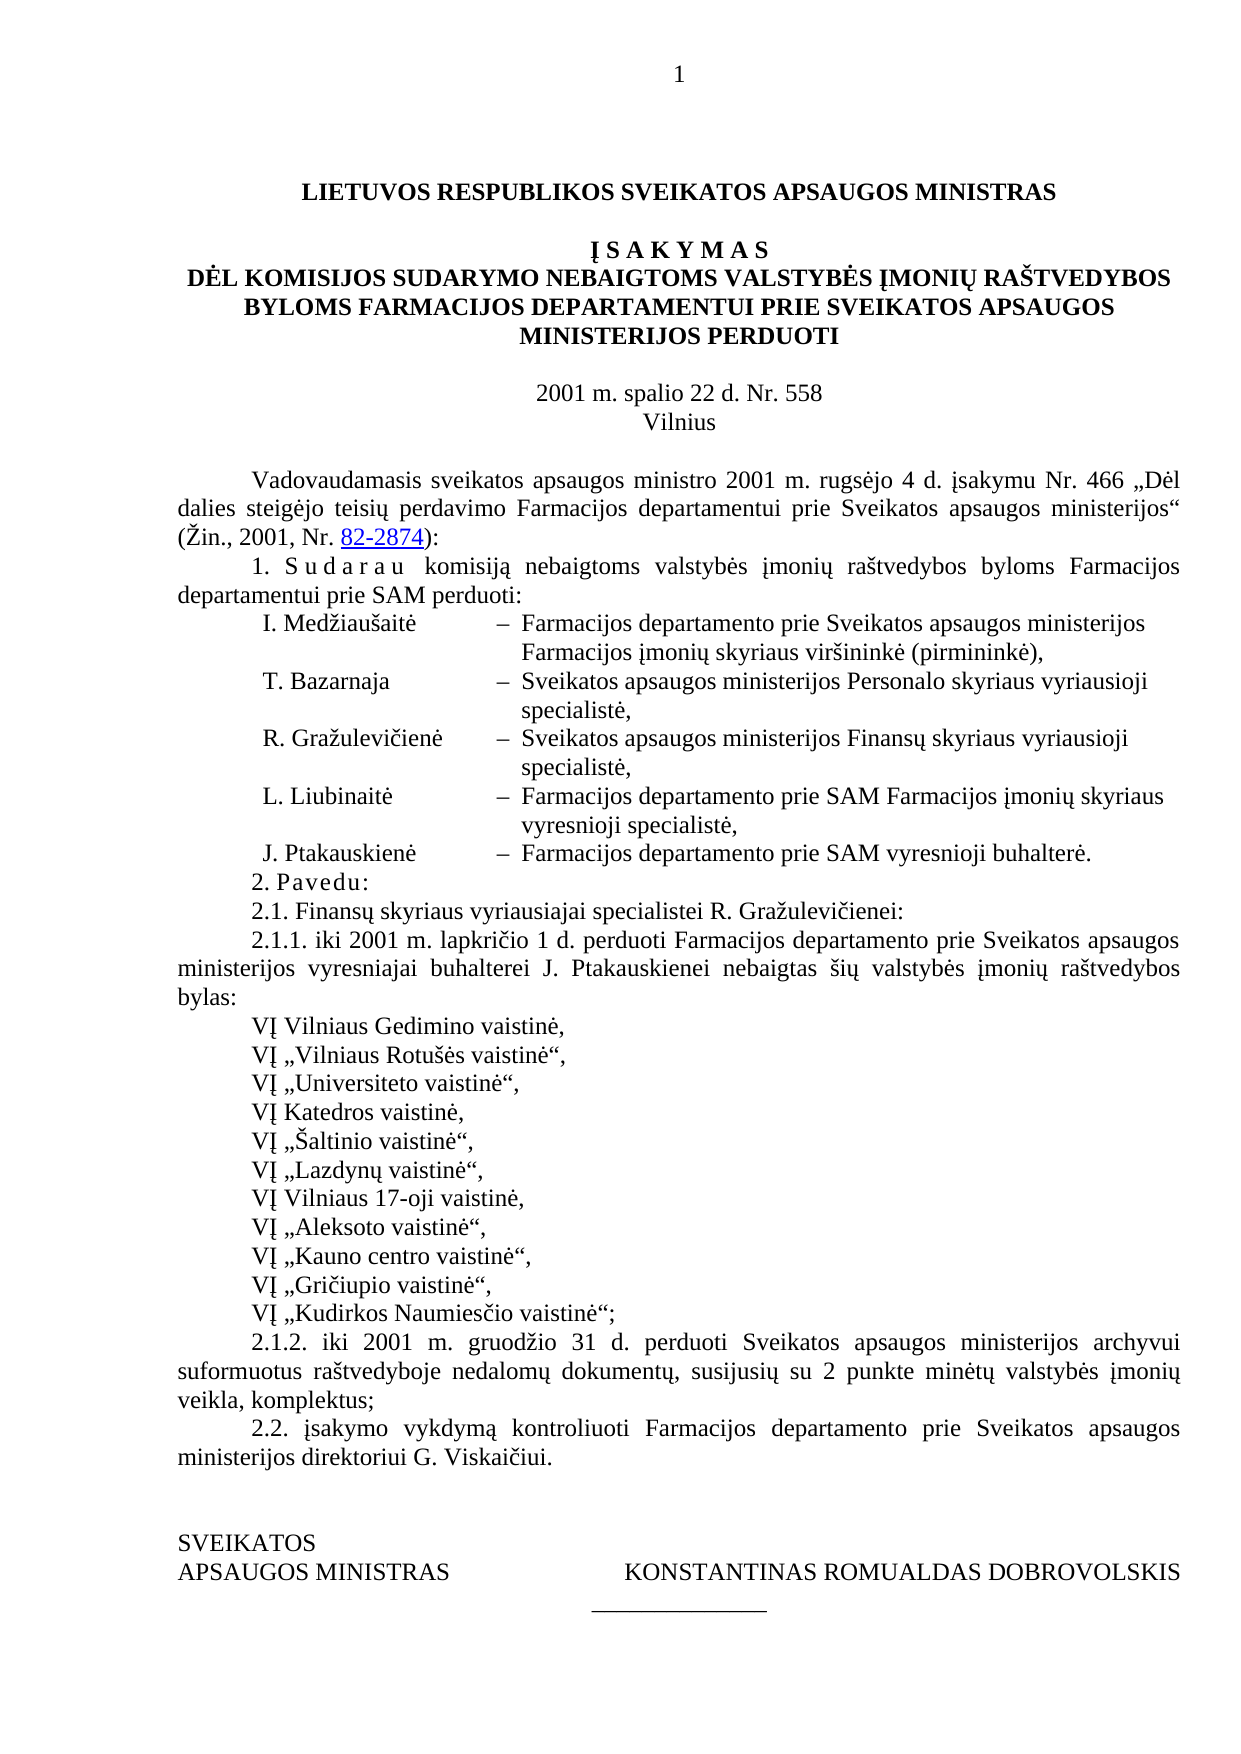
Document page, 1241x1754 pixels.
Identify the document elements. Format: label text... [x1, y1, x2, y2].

text 2.2. įsakymo vykdymą kontroliuoti Farmacijos departamento prie Sveikatos apsaugos ministerijos direktoriui G. Viskaičiui. [177, 1413, 1181, 1471]
text VĮ „Kauno centro vaistinė“, [177, 1241, 1181, 1270]
table_cell – [485, 839, 510, 867]
text 2.1.2. iki 2001 m. gruodžio 31 d. perduoti Sveikatos apsaugos ministerijos archyvui suformuotus raštvedyboje nedalomų dokumentų, susijusių su 2 punkte minėtų valstybės įmonių veikla, komplektus; [177, 1327, 1181, 1413]
text VĮ Vilniaus Gedimino vaistinė, [177, 1011, 1181, 1040]
text 1. Sudarau komisiją nebaigtoms valstybės įmonių raštvedybos byloms Farmacijos departamentui prie SAM perduoti: [177, 551, 1181, 608]
table_cell Sveikatos apsaugos ministerijos Finansų skyriaus vyriausioji specialistė, [510, 724, 1181, 781]
table_cell Farmacijos departamento prie SAM Farmacijos įmonių skyriaus vyresnioji specialistė, [510, 781, 1181, 838]
text Vilnius [177, 407, 1181, 436]
text VĮ „Šaltinio vaistinė“, [177, 1126, 1181, 1155]
text ______________ [177, 1586, 1181, 1615]
table_cell J. Ptakauskienė [177, 839, 485, 867]
table_cell R. Gražulevičienė [177, 724, 485, 781]
text VĮ „Aleksoto vaistinė“, [177, 1212, 1181, 1241]
text VĮ „Lazdynų vaistinė“, [177, 1155, 1181, 1183]
text VĮ „Vilniaus Rotušės vaistinė“, [177, 1040, 1181, 1068]
table_header I. Medžiaušaitė [177, 609, 485, 666]
text APSAUGOS MINISTRAS KONSTANTINAS ROMUALDAS DOBROVOLSKIS [177, 1557, 1181, 1586]
table_cell Farmacijos departamento prie SAM vyresnioji buhalterė. [510, 839, 1181, 867]
table_header Farmacijos departamento prie Sveikatos apsaugos ministerijos Farmacijos įmonių skyriaus viršininkė (pirmininkė), [510, 609, 1181, 666]
text VĮ Katedros vaistinė, [177, 1097, 1181, 1126]
text VĮ „Universiteto vaistinė“, [177, 1068, 1181, 1097]
text 2.1.1. iki 2001 m. lapkričio 1 d. perduoti Farmacijos departamento prie Sveikatos apsaugos ministerijos vyresniajai buhalterei J. Ptakauskienei nebaigtas šių valstybės įmonių raštvedybos bylas: [177, 925, 1181, 1011]
table_cell Sveikatos apsaugos ministerijos Personalo skyriaus vyriausioji specialistė, [510, 666, 1181, 723]
text 2.1. Finansų skyriaus vyriausiajai specialistei R. Gražulevičienei: [177, 896, 1181, 925]
text 2. Pavedu: [177, 867, 1181, 896]
table_cell – [485, 724, 510, 781]
text VĮ Vilniaus 17-oji vaistinė, [177, 1183, 1181, 1212]
table_cell T. Bazarnaja [177, 666, 485, 723]
text LIETUVOS RESPUBLIKOS SVEIKATOS APSAUGOS MINISTRAS [177, 177, 1181, 206]
text 2001 m. spalio 22 d. Nr. 558 [177, 378, 1181, 407]
text Į S A K Y M A S [177, 235, 1181, 263]
table_cell L. Liubinaitė [177, 781, 485, 838]
table_header – [485, 609, 510, 666]
table_cell – [485, 666, 510, 723]
text VĮ „Kudirkos Naumiesčio vaistinė“; [177, 1298, 1181, 1327]
text VĮ „Gričiupio vaistinė“, [177, 1270, 1181, 1298]
text Vadovaudamasis sveikatos apsaugos ministro 2001 m. rugsėjo 4 d. įsakymu Nr. 466 „Dėl dalies steigėjo teisių perdavimo Farmacijos departamentui prie Sveikatos apsaugos ministerijos“ (Žin., 2001, Nr. 82-2874): [177, 465, 1181, 551]
text SVEIKATOS [177, 1528, 1181, 1557]
text DĖL KOMISIJOS SUDARYMO NEBAIGTOMS VALSTYBĖS ĮMONIŲ RAŠTVEDYBOS BYLOMS FARMACIJOS DEPARTAMENTUI PRIE SVEIKATOS APSAUGOS MINISTERIJOS PERDUOTI [177, 263, 1181, 350]
table_cell – [485, 781, 510, 838]
